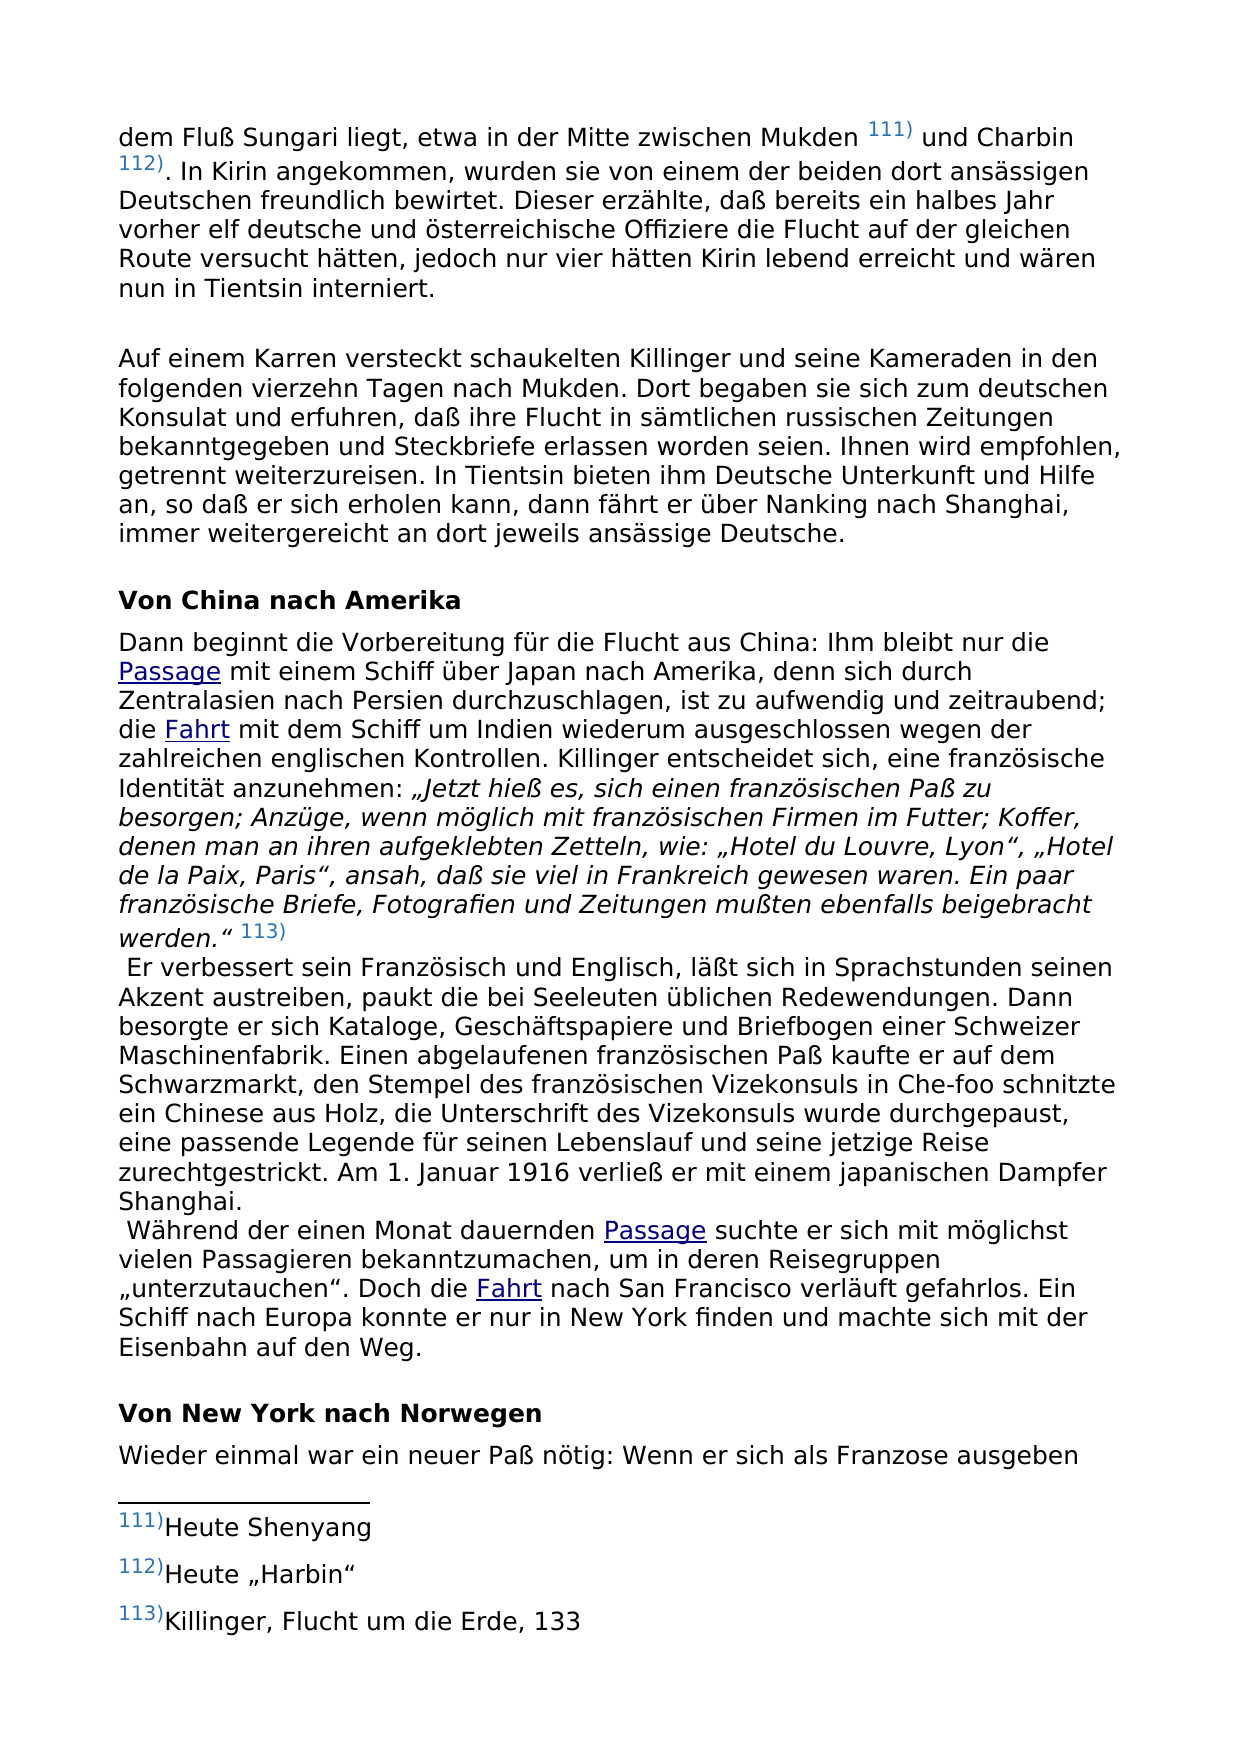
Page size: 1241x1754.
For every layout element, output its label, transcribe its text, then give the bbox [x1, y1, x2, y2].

text Heute Shenyang [118, 1509, 1122, 1543]
text Wieder einmal war ein neuer Paß nötig: Wenn er sich als Franzose ausgeben [118, 1441, 1122, 1470]
text Dann beginnt die Vorbereitung für die Flucht aus China: Ihm bleibt nur die Passage mit einem Schiff über Japan nach Amerika, denn sich durch Zentralasien nach Persien durchzuschlagen, ist zu aufwendig und zeitraubend; die Fahrt mit dem Schiff um Indien wiederum ausgeschlossen wegen der zahlreichen englischen Kontrollen. Killinger entscheidet sich, eine französische Identität anzunehmen: „Jetzt hieß es, sich einen französischen Paß zu besorgen; Anzüge, wenn möglich mit französischen Firmen im Futter; Koffer, denen man an ihren aufgeklebten Zetteln, wie: „Hotel du Louvre, Lyon“, „Hotel de la Paix, Paris“, ansah, daß sie viel in Frankreich gewesen waren. Ein paar französische Briefe, Fotografien und Zeitungen mußten ebenfalls beigebracht werden.“ Er verbessert sein Französisch und Englisch, läßt sich in Sprachstunden seinen Akzent austreiben, paukt die bei Seeleuten üblichen Redewendungen. Dann besorgte er sich Kataloge, Geschäftspapiere und Briefbogen einer Schweizer Maschinenfabrik. Einen abgelaufenen französischen Paß kaufte er auf dem Schwarzmarkt, den Stempel des französischen Vizekonsuls in Che-foo schnitzte ein Chinese aus Holz, die Unterschrift des Vizekonsuls wurde durchgepaust, eine passende Legende für seinen Lebenslauf und seine jetzige Reise zurechtgestrickt. Am 1. Januar 1916 verließ er mit einem japanischen Dampfer Shanghai. Während der einen Monat dauernden Passage suchte er sich mit möglichst vielen Passagieren bekanntzumachen, um in deren Reisegruppen „unterzutauchen“. Doch die Fahrt nach San Francisco verläuft gefahrlos. Ein Schiff nach Europa konnte er nur in New York finden und machte sich mit der Eisenbahn auf den Weg. [118, 628, 1122, 1362]
text Heute „Harbin“ [118, 1555, 1122, 1589]
text Killinger, Flucht um die Erde, 133 [118, 1602, 1122, 1636]
text Auf einem Karren versteckt schaukelten Killinger und seine Kameraden in den folgenden vierzehn Tagen nach Mukden. Dort begaben sie sich zum deutschen Konsulat und erfuhren, daß ihre Flucht in sämtlichen russischen Zeitungen bekanntgegeben und Steckbriefe erlassen worden seien. Ihnen wird empfohlen, getrennt weiterzureisen. In Tientsin bieten ihm Deutsche Unterkunft und Hilfe an, so daß er sich erholen kann, dann fährt er über Nanking nach Shanghai, immer weitergereicht an dort jeweils ansässige Deutsche. [118, 344, 1122, 549]
subtitle Von New York nach Norwegen [118, 1399, 1122, 1429]
text dem Fluß Sungari liegt, etwa in der Mitte zwischen Mukden und Charbin . In Kirin angekommen, wurden sie von einem der beiden dort ansässigen Deutschen freundlich bewirtet. Dieser erzählte, daß bereits ein halbes Jahr vorher elf deutsche und österreichische Offiziere die Flucht auf der gleichen Route versucht hätten, jedoch nur vier hätten Kirin lebend erreicht und wären nun in Tientsin interniert. [118, 118, 1122, 332]
subtitle Von China nach Amerika [118, 586, 1122, 615]
